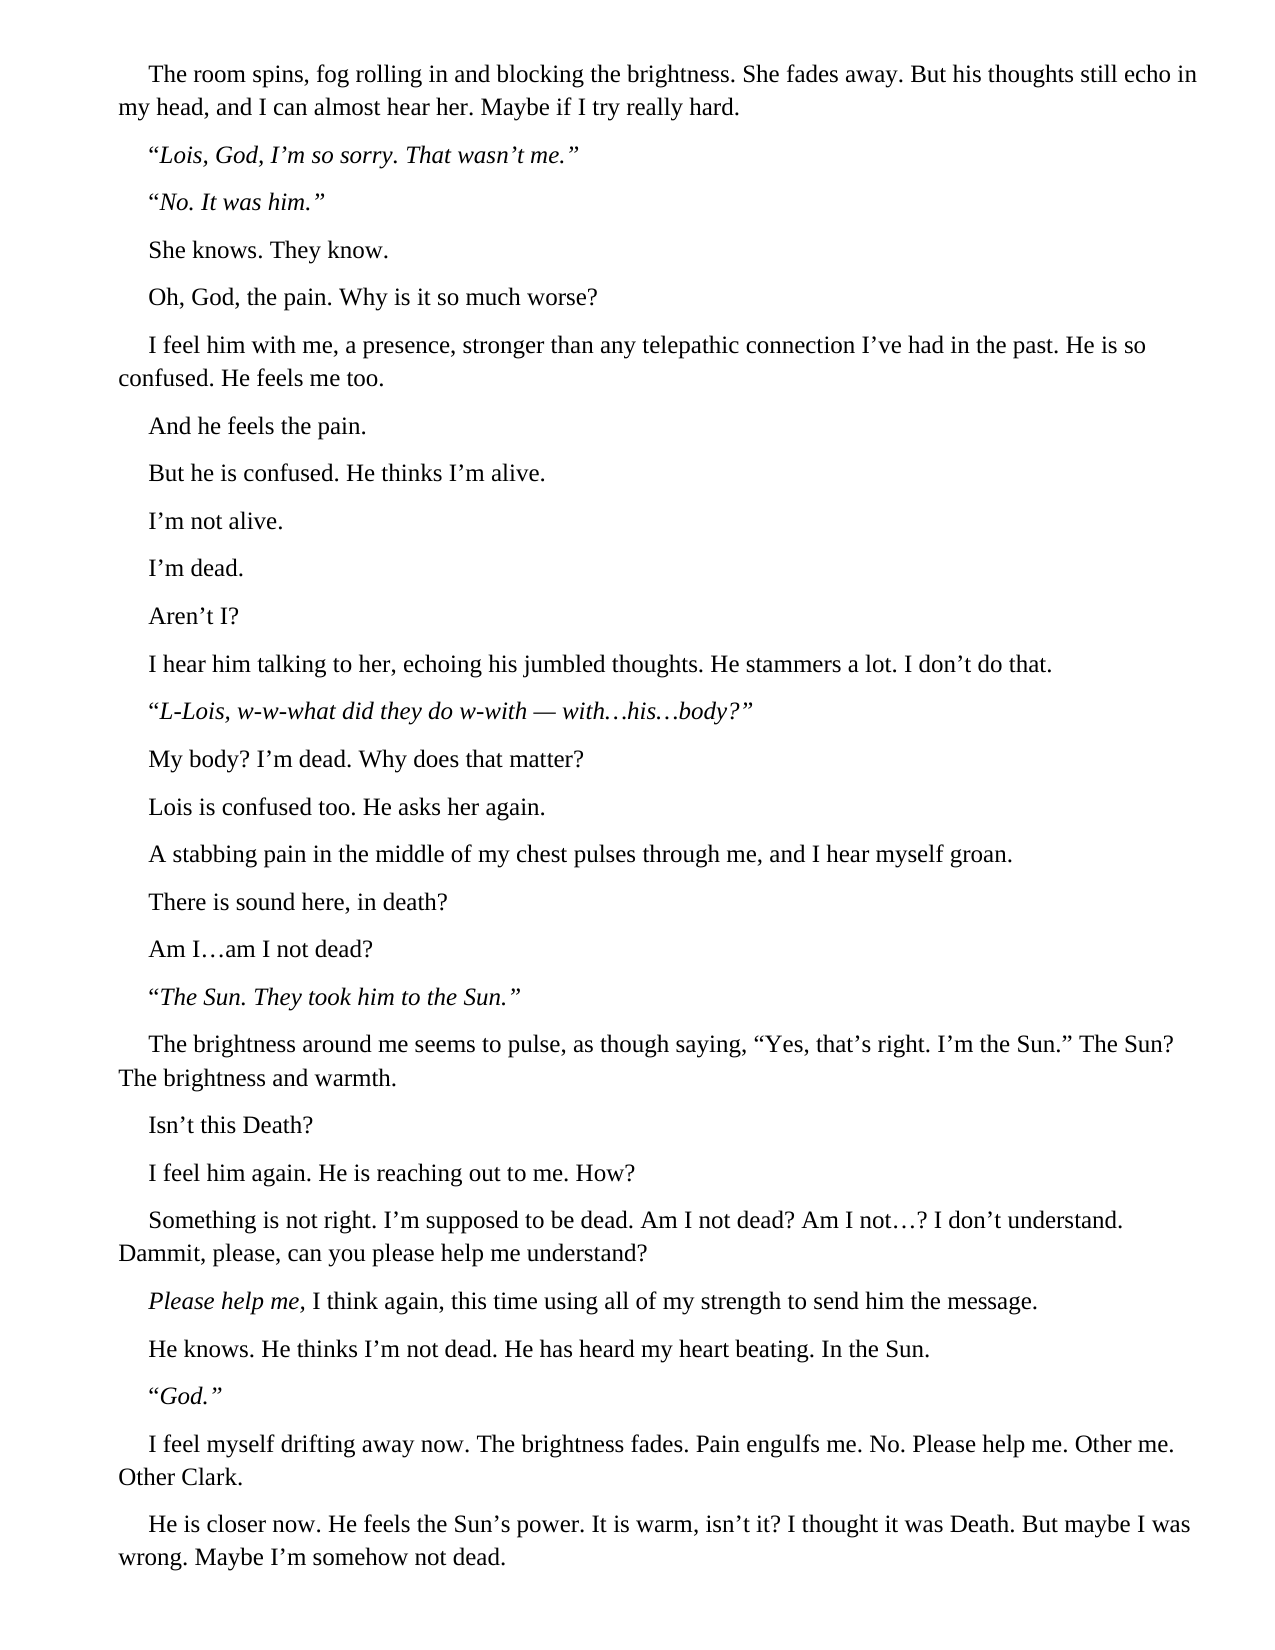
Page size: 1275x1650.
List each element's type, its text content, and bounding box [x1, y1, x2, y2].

text “Lois, God, I’m so sorry. That wasn’t me.” [118, 140, 1216, 168]
text I feel myself drifting away now. The brightness fades. Pain engulfs me. No. Please help me. Other me. Other Clark. [118, 1429, 1216, 1491]
text Oh, God, the pain. Why is it so much worse? [118, 282, 1216, 311]
text The brightness around me seems to pulse, as though saying, “Yes, that’s right. I’m the Sun.” The Sun? The brightness and warmth. [118, 1029, 1216, 1091]
text “God.” [118, 1381, 1216, 1410]
text A stabbing pain in the middle of my chest pulses through me, and I hear myself groan. [118, 839, 1216, 868]
text Please help me, I think again, this time using all of my strength to send him the message. [118, 1286, 1216, 1315]
text But he is confused. He thinks I’m alive. [118, 458, 1216, 487]
text “The Sun. They took him to the Sun.” [118, 982, 1216, 1011]
text Aren’t I? [118, 601, 1216, 630]
text I hear him talking to her, echoing his jumbled thoughts. He stammers a lot. I don’t do that. [118, 649, 1216, 677]
text Lois is confused too. He asks her again. [118, 792, 1216, 820]
text “L-Lois, w-w-what did they do w-with — with…his…body?” [118, 696, 1216, 725]
text There is sound here, in death? [118, 887, 1216, 916]
text I feel him again. He is reaching out to me. How? [118, 1158, 1216, 1187]
text My body? I’m dead. Why does that matter? [118, 744, 1216, 773]
text I’m not alive. [118, 506, 1216, 535]
text Something is not right. I’m supposed to be dead. Am I not dead? Am I not…? I don’t understand. Dammit, please, can you please help me understand? [118, 1205, 1216, 1267]
text The room spins, fog rolling in and blocking the brightness. She fades away. But his thoughts still echo in my head, and I can almost hear her. Maybe if I try really hard. [118, 59, 1216, 121]
text Isn’t this Death? [118, 1110, 1216, 1139]
text She knows. They know. [118, 235, 1216, 264]
text And he feels the pain. [118, 411, 1216, 439]
text Am I…am I not dead? [118, 934, 1216, 963]
text He knows. He thinks I’m not dead. He has heard my heart beating. In the Sun. [118, 1334, 1216, 1362]
text I feel him with me, a presence, stronger than any telepathic connection I’ve had in the past. He is so confused. He feels me too. [118, 330, 1216, 392]
text I’m dead. [118, 553, 1216, 582]
text “No. It was him.” [118, 187, 1216, 216]
text He is closer now. He feels the Sun’s power. It is warm, isn’t it? I thought it was Death. But maybe I was wrong. Maybe I’m somehow not dead. [118, 1509, 1216, 1571]
